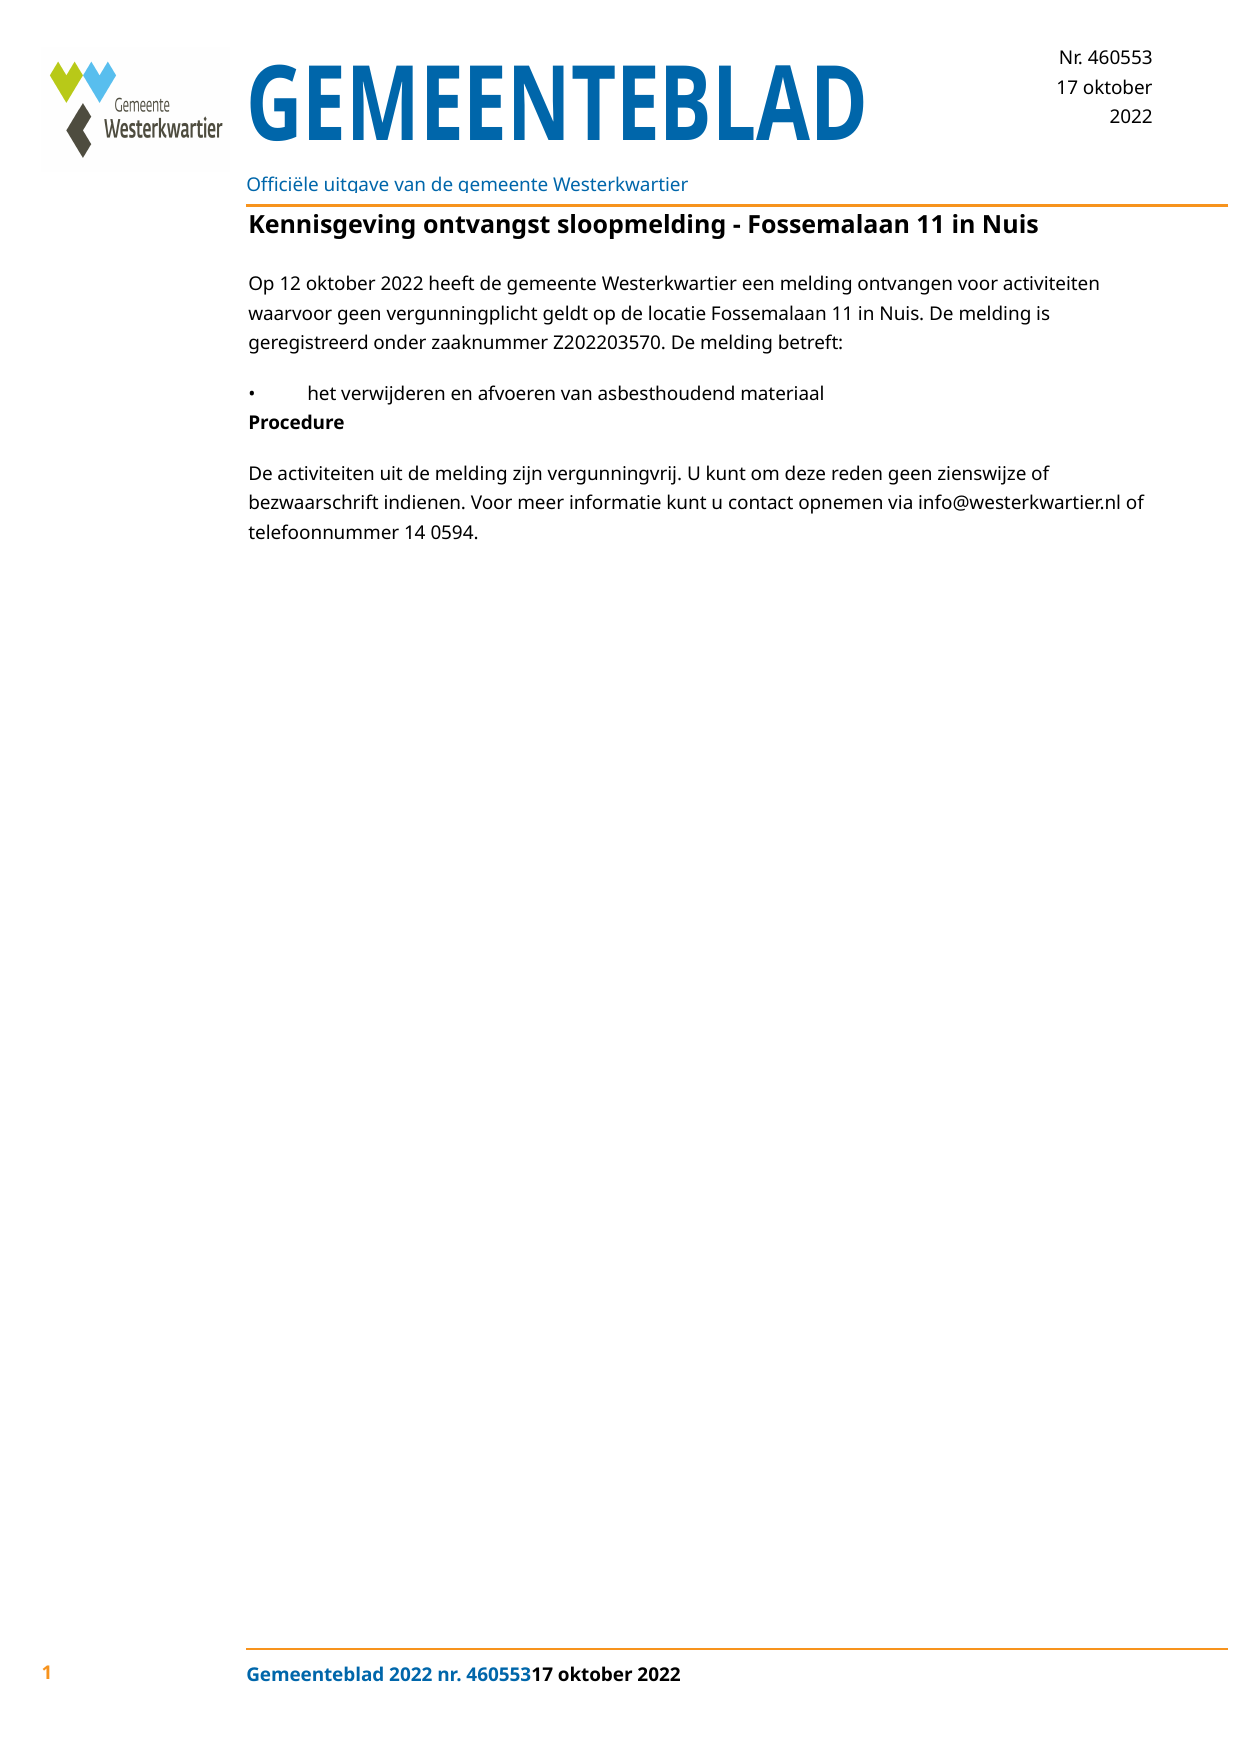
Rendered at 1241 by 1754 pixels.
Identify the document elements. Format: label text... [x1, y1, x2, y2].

text Kennisgeving ontvangst sloopmelding - Fossemalaan 11 in Nuis [248, 207, 1152, 241]
text Op 12 oktober 2022 heeft de gemeente Westerkwartier een melding ontvangen voor activiteiten waarvoor geen vergunningplicht geldt op de locatie Fossemalaan 11 in Nuis. De melding is geregistreerd onder zaaknummer Z202203570. De melding betreft: [248, 270, 1152, 355]
picture [41, 47, 231, 172]
text Procedure [248, 409, 1152, 435]
text De activiteiten uit de melding zijn vergunningvrij. U kunt om deze reden geen zienswijze of bezwaarschrift indienen. Voor meer informatie kunt u contact opnemen via info@westerkwartier.nl of telefoonnummer 14 0594. [248, 460, 1152, 545]
list het verwijderen en afvoeren van asbesthoudend materiaal [248, 380, 1152, 406]
